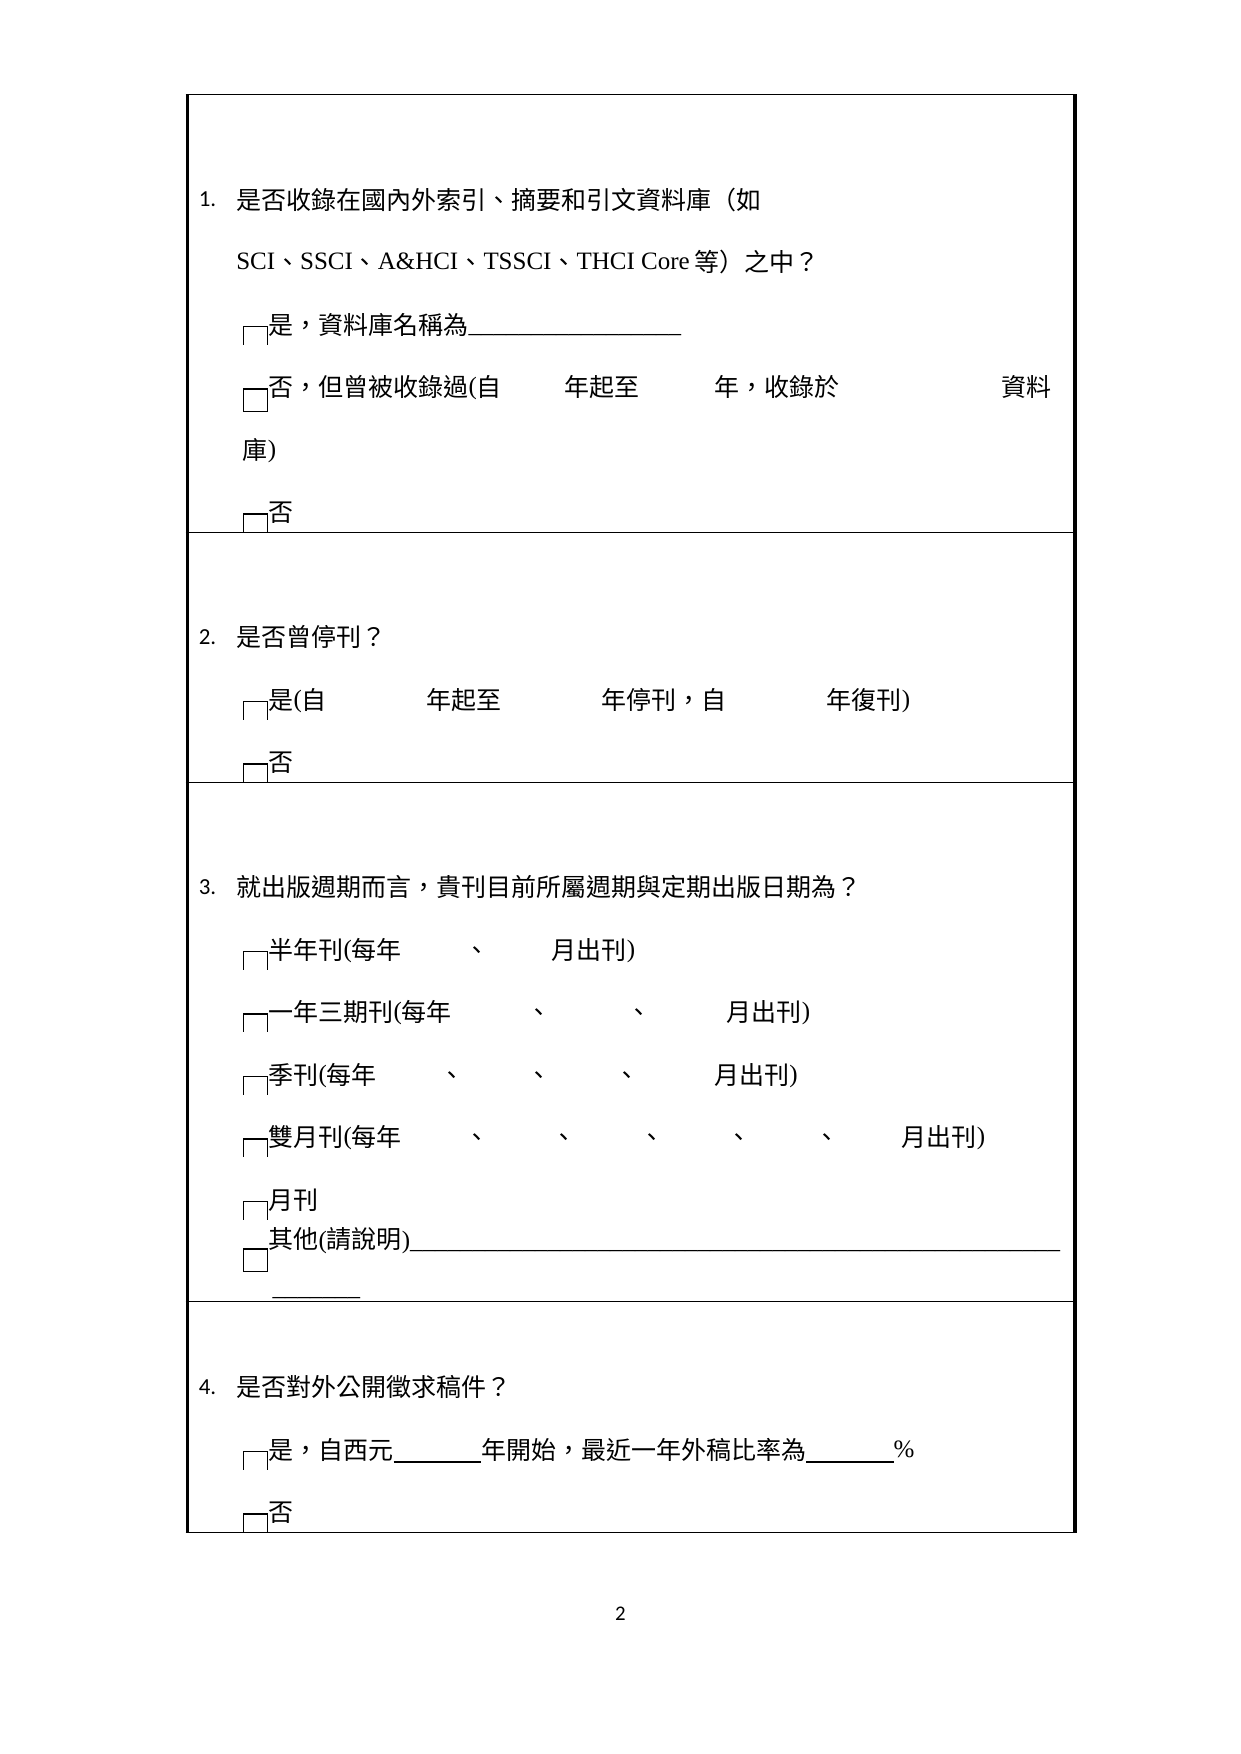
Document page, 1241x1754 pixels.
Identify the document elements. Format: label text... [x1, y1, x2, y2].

table_cell 是否收錄在國內外索引、摘要和引文資料庫（如SCI、SSCI、A&HCI、TSSCI、THCI Core等）之中？ 是，資料庫名稱為_________________ 否，但曾被收錄過(自 年起至 年，收錄於 資料庫) 否 [189, 95, 1073, 532]
table_cell 是否曾停刊？ 是(自 年起至 年停刊，自 年復刊) 否 [189, 533, 1073, 782]
table_cell 就出版週期而言，貴刊目前所屬週期與定期出版日期為？ 半年刊(每年 、 月出刊) 一年三期刊(每年 、 、 月出刊) 季刊(每年 、 、 、 月出刊) 雙月刊(每年 、 、 、 、 、 月出刊) 月刊 其他(請說明)___________________________________________________________ [189, 783, 1073, 1301]
table_cell 是否對外公開徵求稿件？ 是，自西元 年開始，最近一年外稿比率為 % 否 [189, 1302, 1073, 1532]
